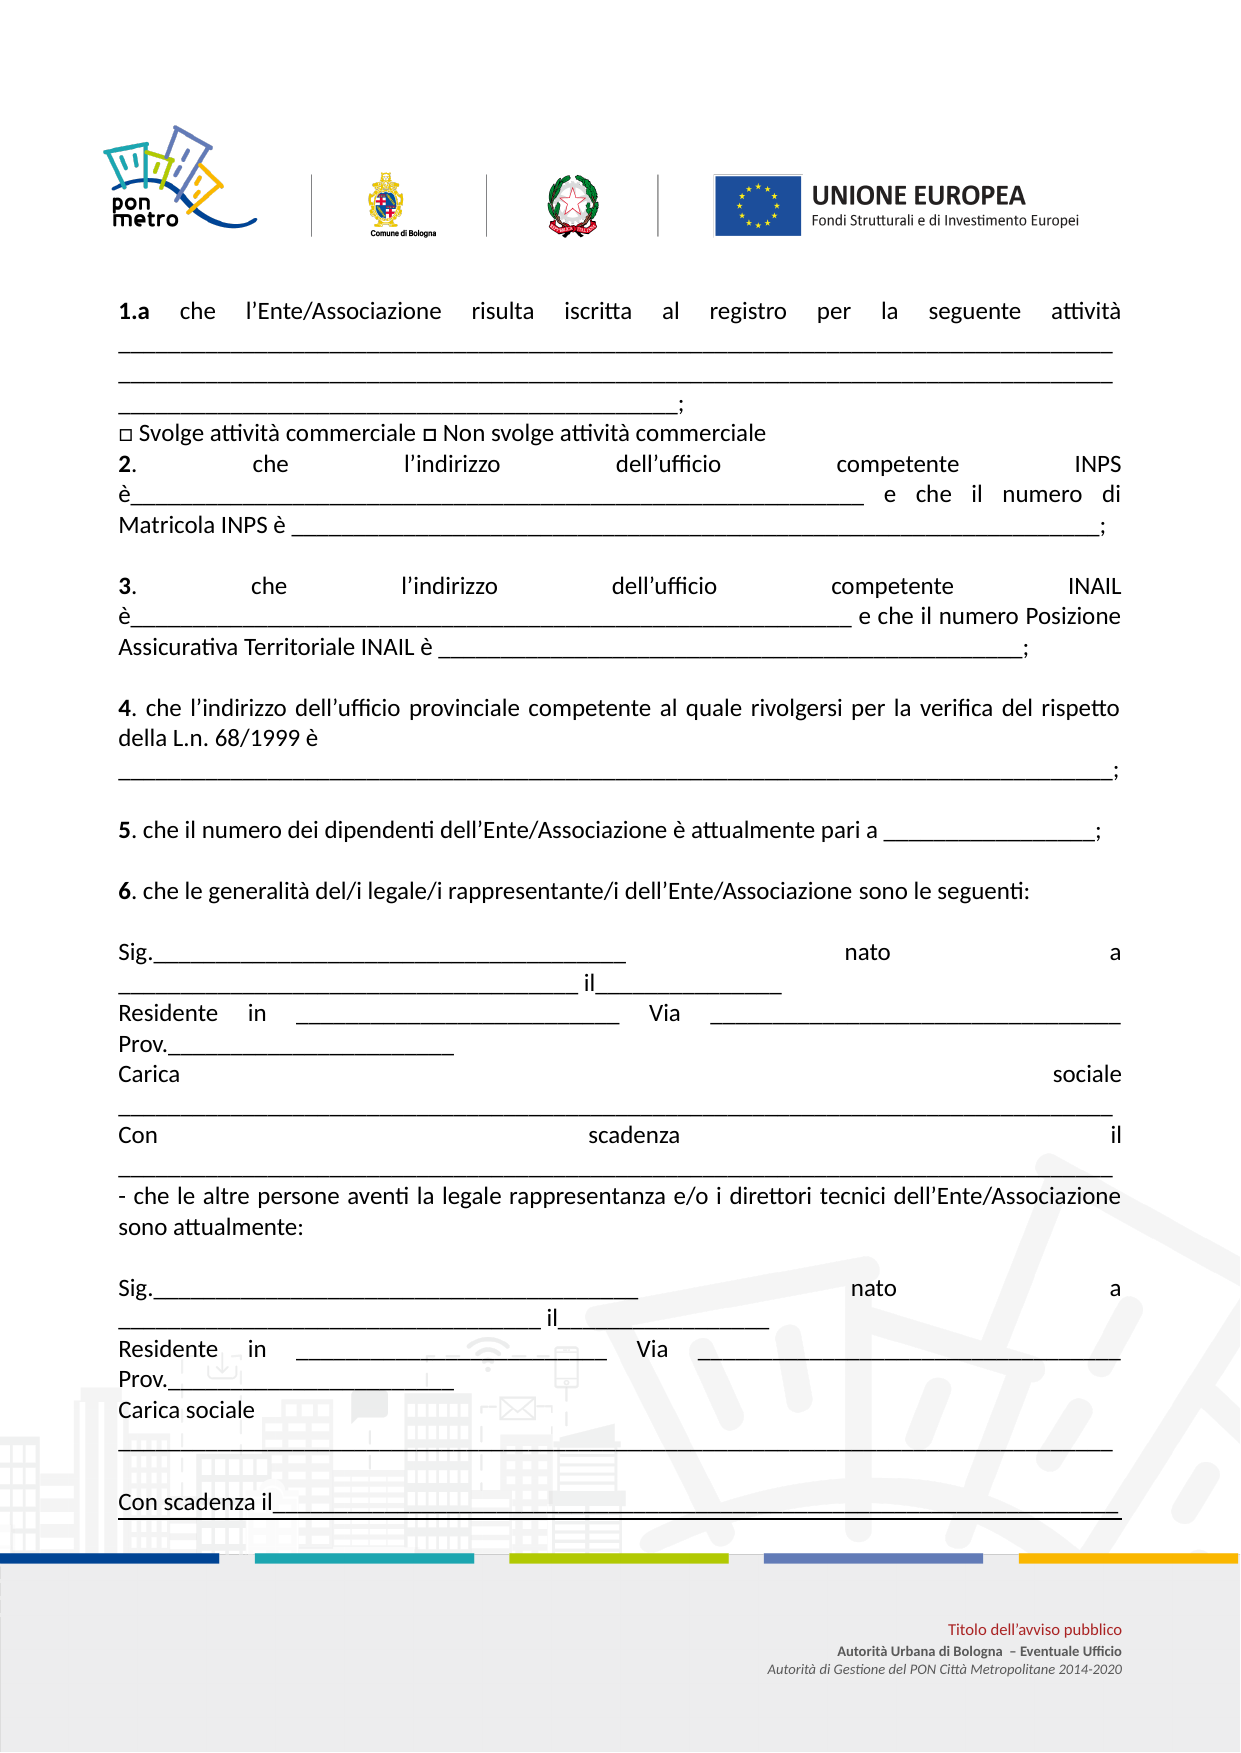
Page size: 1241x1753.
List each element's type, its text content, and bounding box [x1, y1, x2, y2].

picture [0, 75, 1214, 282]
text Carica sociale ________________________________________________________________________________ [118, 1058, 1122, 1119]
text 3. che l’indirizzo dell’ufficio competente INAIL è__________________________________________________________ e che il numero Posizione Assicurativa Territoriale INAIL è _______________________________________________; [118, 570, 1122, 662]
text Con scadenza il____________________________________________________________________ [118, 1486, 1122, 1518]
text 1.a che l’Ente/Associazione risulta iscritta al registro per la seguente attività _____________________________________________________________________________________________________________________________________________________________________________________________________________; [118, 295, 1122, 417]
text 5. che il numero dei dipendenti dell’Ente/Associazione è attualmente pari a _________________; [118, 814, 1122, 845]
text 6. che le generalità del/i legale/i rappresentante/i dell’Ente/Associazione sono le seguenti: [118, 875, 1122, 906]
text 2. che l’indirizzo dell’ufficio competente INPS è___________________________________________________________ e che il numero di Matricola INPS è _________________________________________________________________; [118, 448, 1122, 539]
text 4. che l’indirizzo dell’ufficio provinciale competente al quale rivolgersi per la verifica del rispetto della L.n. 68/1999 è [118, 692, 1122, 753]
text Residente in _________________________ Via __________________________________ Prov._______________________ [118, 1333, 1122, 1394]
text Residente in __________________________ Via _________________________________ Prov._______________________ [118, 997, 1122, 1058]
text Con scadenza il ________________________________________________________________________________ [118, 1119, 1122, 1180]
text Carica sociale ________________________________________________________________________________ [118, 1394, 1122, 1455]
text - che le altre persone aventi la legale rappresentanza e/o i direttori tecnici dell’Ente/Associazione sono attualmente: [118, 1180, 1122, 1241]
text ________________________________________________________________________________; [118, 753, 1122, 784]
text Sig._______________________________________ nato a __________________________________ il_________________ [118, 1272, 1122, 1333]
text Sig.______________________________________ nato a _____________________________________ il_______________ [118, 936, 1122, 997]
text □ Svolge attività commerciale □ Non svolge attività commerciale [118, 417, 1122, 448]
picture [0, 1136, 1241, 1752]
